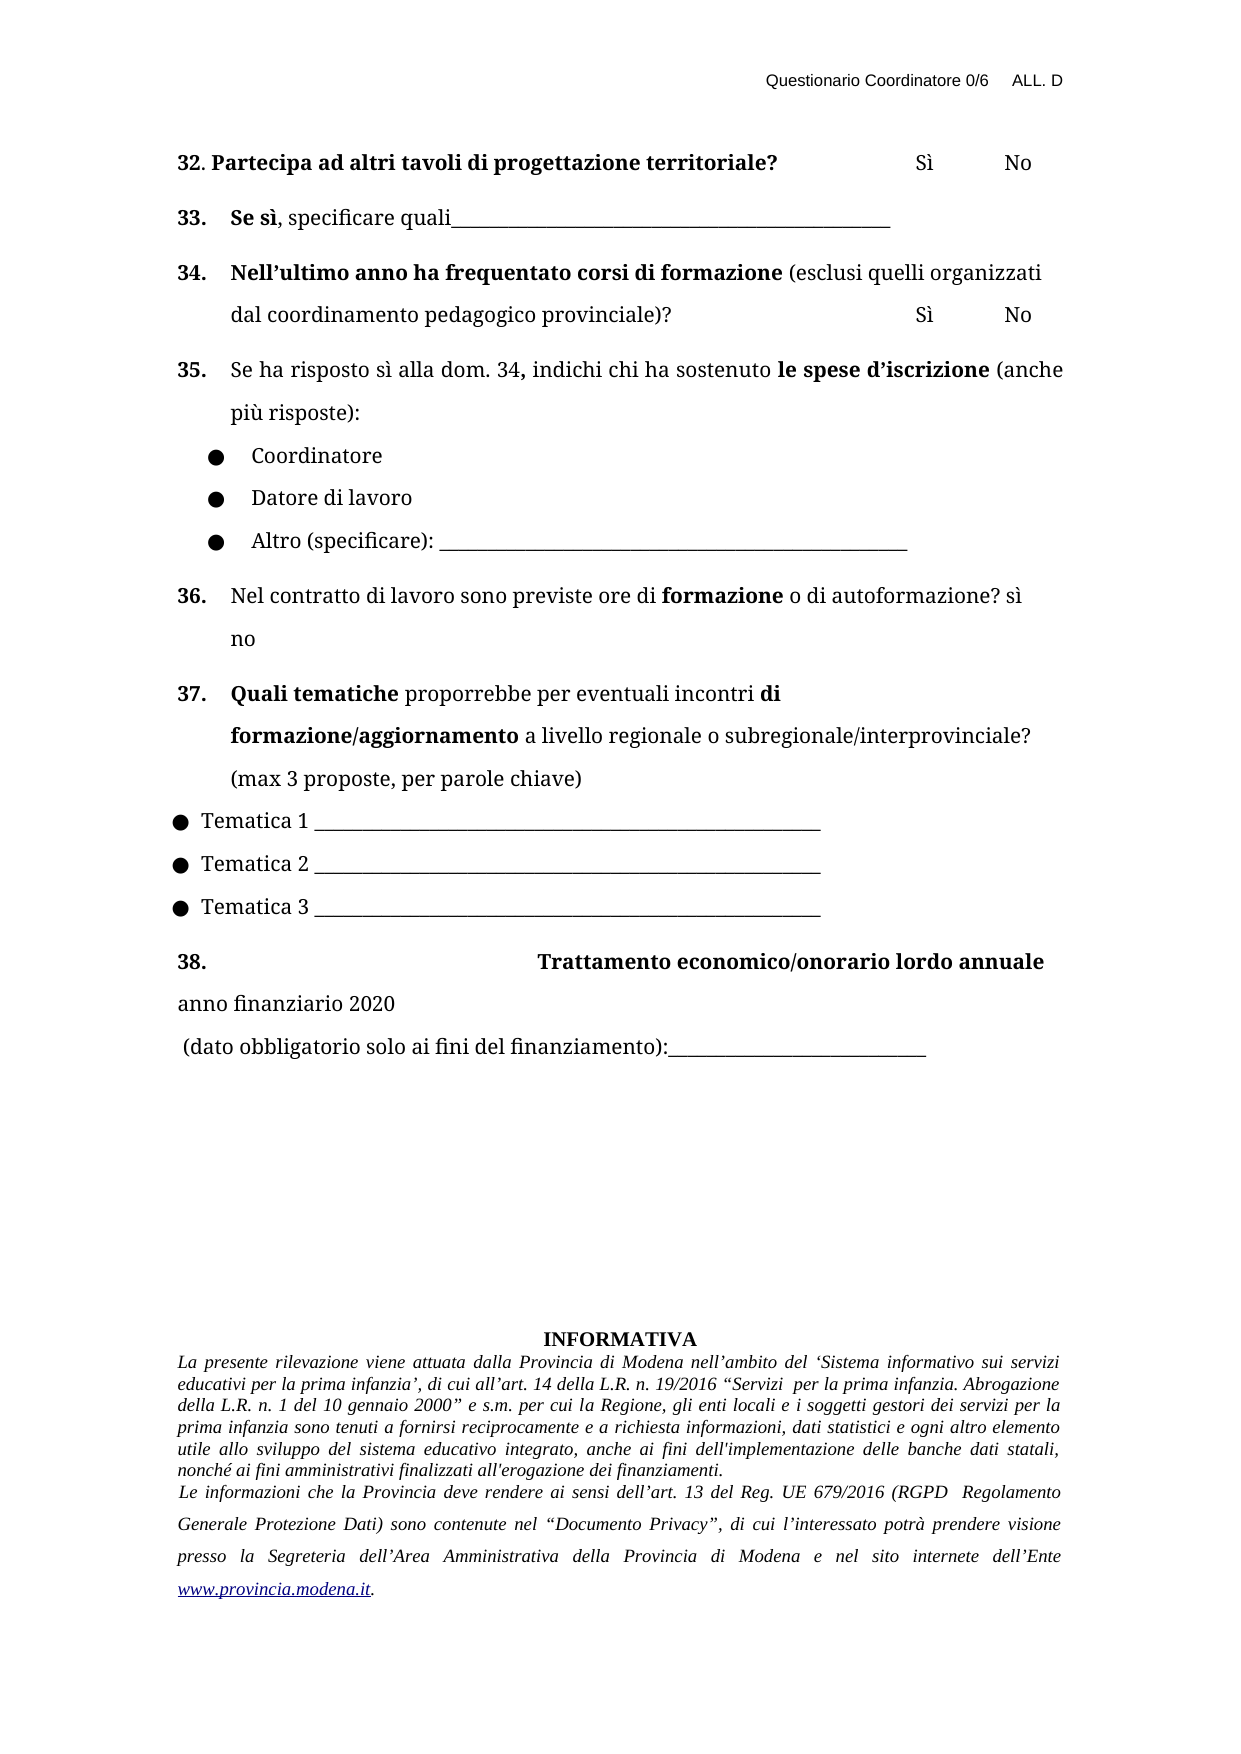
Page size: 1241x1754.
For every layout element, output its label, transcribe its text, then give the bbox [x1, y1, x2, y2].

list Nel contratto di lavoro sono previste ore di formazione o di autoformazione? sì no [177, 581, 1063, 652]
list Datore di lavoro [207, 483, 1063, 512]
text Le informazioni che la Provincia deve rendere ai sensi dell’art. 13 del Reg. UE 679/2016 (RGPD Regolamento Generale Protezione Dati) sono contenute nel “Documento Privacy”, di cui l’interessato potrà prendere visione presso la Segreteria dell’Area Amministrativa della Provincia di Modena e nel sito internete dell’Ente www.provincia.modena.it. [177, 1481, 1064, 1599]
list Se ha risposto sì alla dom. 34, indichi chi ha sostenuto le spese d’iscrizione (anche più risposte): [177, 356, 1063, 427]
list Coordinatore [207, 441, 1063, 469]
list Tematica 2 _____________________________________________________ [171, 849, 1063, 878]
list Se sì, specificare quali______________________________________________ [177, 203, 1063, 231]
text 32. Partecipa ad altri tavoli di progettazione territoriale? Sì No [177, 148, 1063, 176]
list Tematica 3 _____________________________________________________ [171, 892, 1063, 920]
text La presente rilevazione viene attuata dalla Provincia di Modena nell’ambito del ‘Sistema informativo sui servizi educativi per la prima infanzia’, di cui all’art. 14 della L.R. n. 19/2016 “Servizi per la prima infanzia. Abrogazione della L.R. n. 1 del 10 gennaio 2000” e s.m. per cui la Regione, gli enti locali e i soggetti gestori dei servizi per la prima infanzia sono tenuti a fornirsi reciprocamente e a richiesta informazioni, dati statistici e ogni altro elemento utile allo sviluppo del sistema educativo integrato, anche ai fini dell'implementazione delle banche dati statali, nonché ai fini amministrativi finalizzati all'erogazione dei finanziamenti. [177, 1351, 1063, 1481]
list Quali tematiche proporrebbe per eventuali incontri di formazione/aggiornamento a livello regionale o subregionale/interprovinciale? (max 3 proposte, per parole chiave) [177, 679, 1063, 792]
list Tematica 1 _____________________________________________________ [171, 807, 1063, 835]
text INFORMATIVA [177, 1327, 1063, 1351]
list Nell’ultimo anno ha frequentato corsi di formazione (esclusi quelli organizzati dal coordinamento pedagogico provinciale)? Sì No [177, 258, 1063, 329]
text (dato obbligatorio solo ai fini del finanziamento):___________________________ [177, 1032, 1066, 1061]
list Trattamento economico/onorario lordo annuale anno finanziario 2020 [177, 947, 1066, 1018]
list Altro (specificare): _________________________________________________ [207, 526, 1063, 554]
